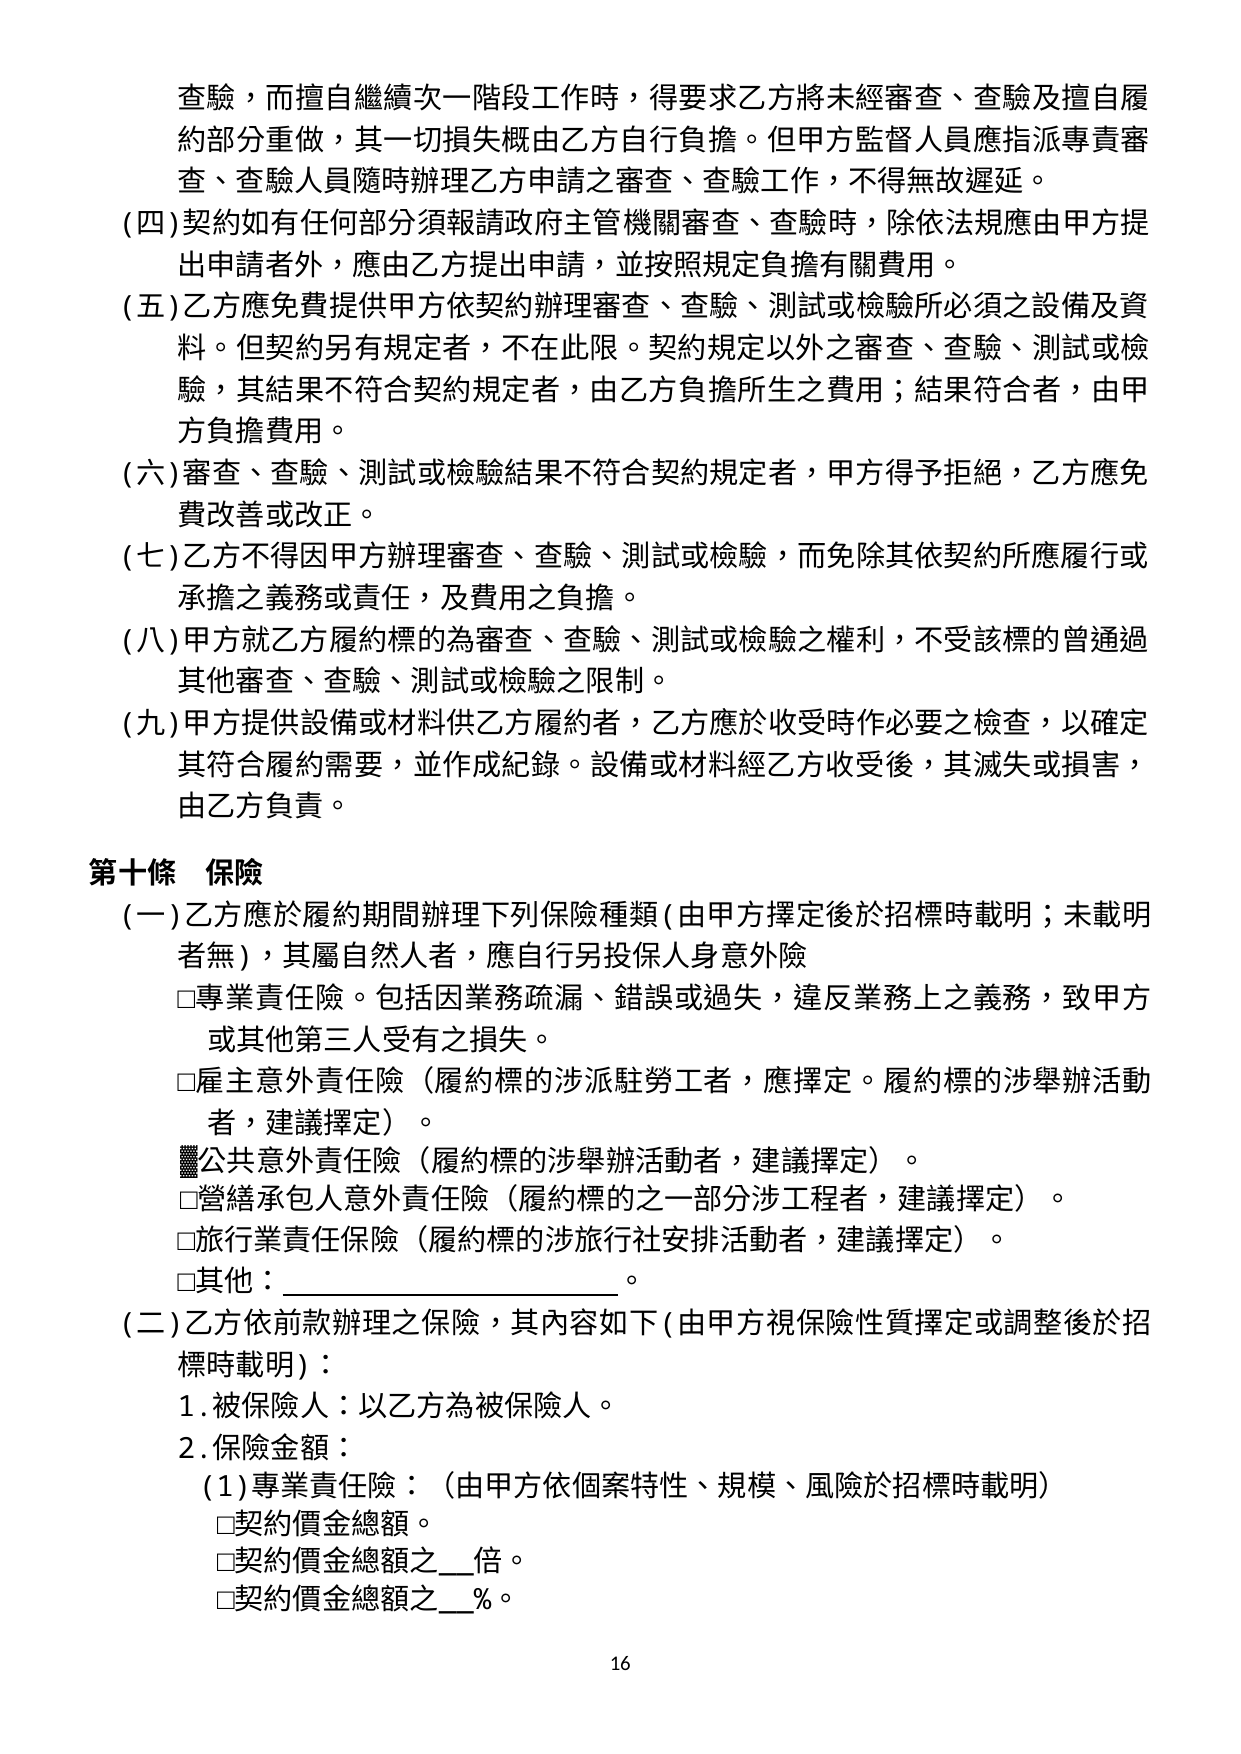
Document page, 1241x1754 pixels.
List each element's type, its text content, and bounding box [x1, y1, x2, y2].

text □營繕承包人意外責任險（履約標的之一部分涉工程者，建議擇定）。 [162, 1179, 1152, 1217]
text 1.被保險人：以乙方為被保險人。 [177, 1383, 1152, 1425]
text □雇主意外責任險（履約標的涉派駐勞工者，應擇定。履約標的涉舉辦活動者，建議擇定）。 [177, 1058, 1152, 1142]
text (二)乙方依前款辦理之保險，其內容如下(由甲方視保險性質擇定或調整後於招標時載明)： [118, 1300, 1152, 1383]
text (一)乙方應於履約期間辦理下列保險種類(由甲方擇定後於招標時載明；未載明者無)，其屬自然人者，應自行另投保人身意外險 [118, 892, 1152, 975]
text (1)專業責任險：（由甲方依個案特性、規模、風險於招標時載明） [181, 1467, 1152, 1504]
text ▓公共意外責任險（履約標的涉舉辦活動者，建議擇定）。 [162, 1142, 1152, 1179]
text □專業責任險。包括因業務疏漏、錯誤或過失，違反業務上之義務，致甲方或其他第三人受有之損失。 [177, 975, 1152, 1058]
text □契約價金總額。 [217, 1504, 1152, 1542]
text □其他： 。 [177, 1258, 1152, 1300]
text (八)甲方就乙方履約標的為審查、查驗、測試或檢驗之權利，不受該標的曾通過其他審查、查驗、測試或檢驗之限制。 [118, 617, 1152, 700]
text □旅行業責任保險（履約標的涉旅行社安排活動者，建議擇定）。 [177, 1217, 1152, 1258]
text 2.保險金額： [177, 1425, 1152, 1467]
text (六)審查、查驗、測試或檢驗結果不符合契約規定者，甲方得予拒絕，乙方應免費改善或改正。 [118, 450, 1152, 533]
text (九)甲方提供設備或材料供乙方履約者，乙方應於收受時作必要之檢查，以確定其符合履約需要，並作成紀錄。設備或材料經乙方收受後，其滅失或損害，由乙方負責。 [118, 700, 1152, 825]
text □契約價金總額之__倍。 [217, 1542, 1152, 1579]
text 查驗，而擅自繼續次一階段工作時，得要求乙方將未經審查、查驗及擅自履約部分重做，其一切損失概由乙方自行負擔。但甲方監督人員應指派專責審查、查驗人員隨時辦理乙方申請之審查、查驗工作，不得無故遲延。 [118, 75, 1152, 200]
text □契約價金總額之__%。 [217, 1579, 1152, 1617]
text (七)乙方不得因甲方辦理審查、查驗、測試或檢驗，而免除其依契約所應履行或承擔之義務或責任，及費用之負擔。 [118, 533, 1152, 617]
text 第十條 保險 [89, 850, 1152, 892]
text (五)乙方應免費提供甲方依契約辦理審查、查驗、測試或檢驗所必須之設備及資料。但契約另有規定者，不在此限。契約規定以外之審查、查驗、測試或檢驗，其結果不符合契約規定者，由乙方負擔所生之費用；結果符合者，由甲方負擔費用。 [118, 283, 1152, 450]
text (四)契約如有任何部分須報請政府主管機關審查、查驗時，除依法規應由甲方提出申請者外，應由乙方提出申請，並按照規定負擔有關費用。 [118, 200, 1152, 283]
